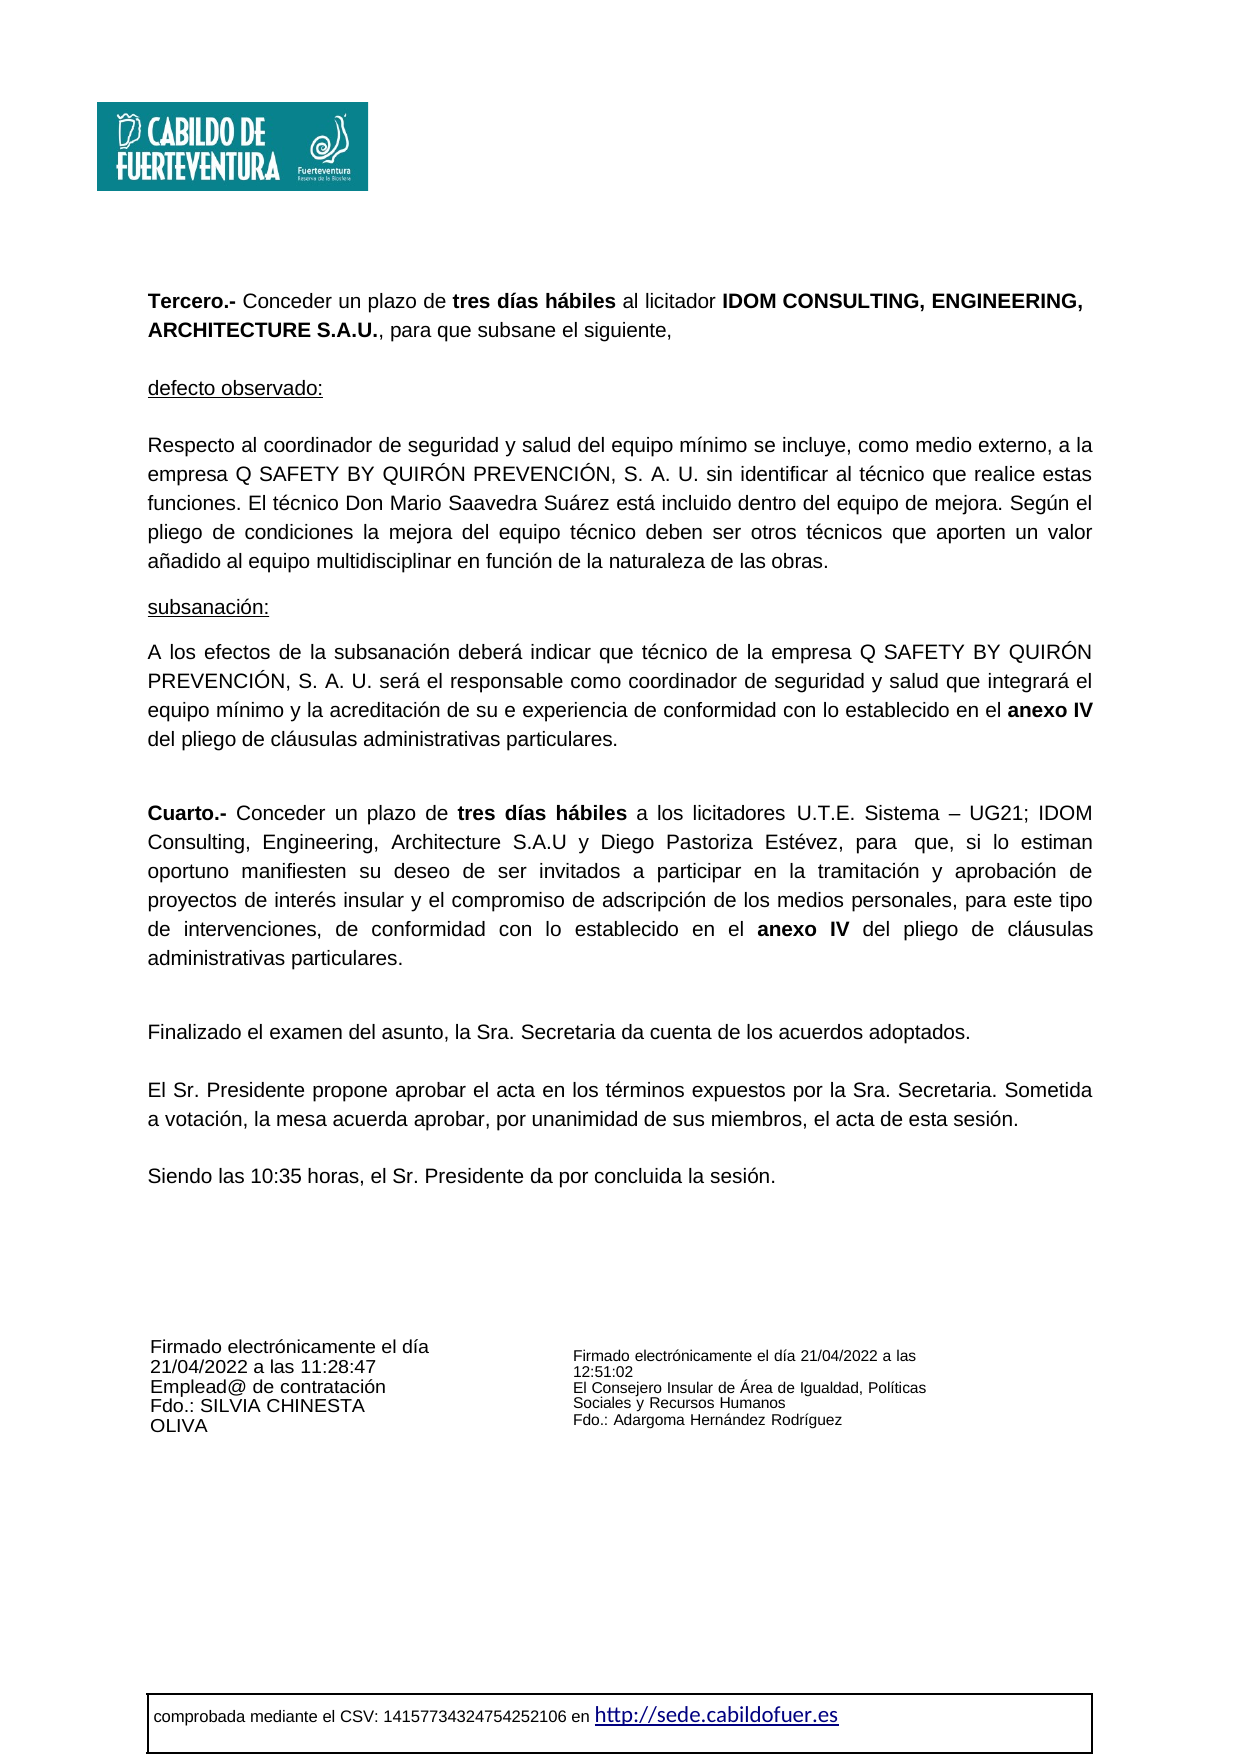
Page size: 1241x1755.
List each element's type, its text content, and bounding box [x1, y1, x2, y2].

text Cuarto.- Conceder un plazo de tres días hábiles a los licitadores U.T.E. Sistema – UG21; IDOM Consulting, Engineering, Architecture S.A.U y Diego Pastoriza Estévez, para que, si lo estiman oportuno manifiesten su deseo de ser invitados a participar en la tramitación y aprobación de proyectos de interés insular y el compromiso de adscripción de los medios personales, para este tipo de intervenciones, de conformidad con lo establecido en el anexo IV del pliego de cláusulas administrativas particulares. [147, 801, 1093, 970]
text El Sr. Presidente propone aprobar el acta en los términos expuestos por la Sra. Secretaria. Sometida a votación, la mesa acuerda aprobar, por unanimidad de sus miembros, el acta de esta sesión. [147, 1078, 1093, 1131]
text A los efectos de la subsanación deberá indicar que técnico de la empresa Q SAFETY BY QUIRÓN PREVENCIÓN, S. A. U. será el responsable como coordinador de seguridad y salud que integrará el equipo mínimo y la acreditación de su e experiencia de conformidad con lo establecido en el anexo IV del pliego de cláusulas administrativas particulares. [147, 640, 1093, 751]
text Emplead@ de contratación Fdo.: SILVIA CHINESTA OLIVA [150, 1377, 428, 1436]
text Finalizado el examen del asunto, la Sra. Secretaria da cuenta de los acuerdos adoptados. [147, 1020, 1107, 1044]
text Respecto al coordinador de seguridad y salud del equipo mínimo se incluye, como medio externo, a la empresa Q SAFETY BY QUIRÓN PREVENCIÓN, S. A. U. sin identificar al técnico que realice estas funciones. El técnico Don Mario Saavedra Suárez está incluido dentro del equipo de mejora. Según el pliego de condiciones la mejora del equipo técnico deben ser otros técnicos que aporten un valor añadido al equipo multidisciplinar en función de la naturaleza de las obras. [147, 433, 1093, 573]
text Firmado electrónicamente el día 21/04/2022 a las 12:51:02 [573, 1349, 973, 1381]
text El Consejero Insular de Área de Igualdad, Políticas Sociales y Recursos Humanos [573, 1381, 973, 1412]
text Fdo.: Adargoma Hernández Rodríguez [573, 1412, 1107, 1428]
text Firmado electrónicamente el día 21/04/2022 a las 11:28:47 [150, 1338, 429, 1377]
subtitle defecto observado: [148, 376, 1107, 399]
text subsanación: [147, 594, 1107, 618]
text Tercero.- Conceder un plazo de tres días hábiles al licitador IDOM CONSULTING, ENGINEERING, ARCHITECTURE S.A.U., para que subsane el siguiente, [148, 289, 1093, 342]
text Siendo las 10:35 horas, el Sr. Presidente da por concluida la sesión. [147, 1164, 1107, 1188]
